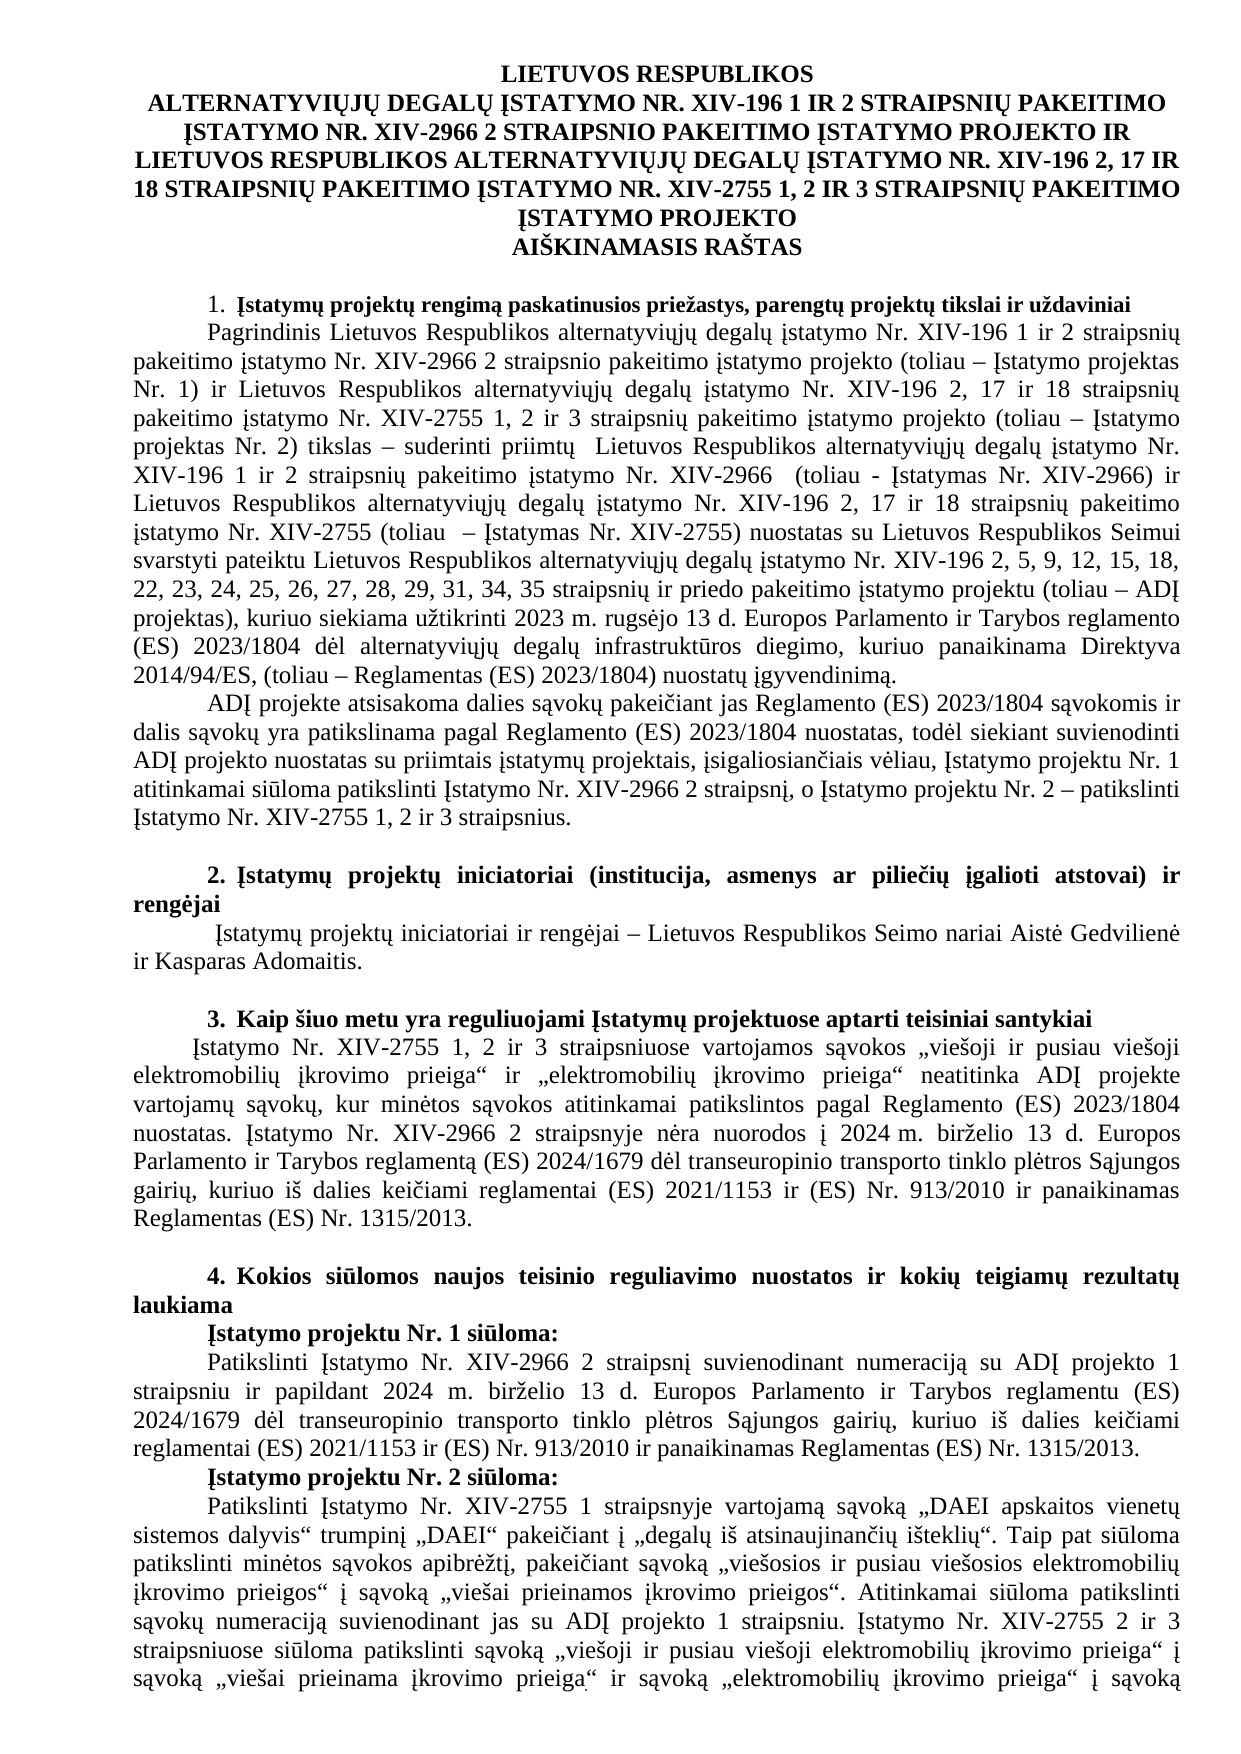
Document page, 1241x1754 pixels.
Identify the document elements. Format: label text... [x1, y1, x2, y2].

list Kokios siūlomos naujos teisinio reguliavimo nuostatos ir kokių teigiamų rezultatų laukiama [133, 1261, 1181, 1318]
text ALTERNATYVIŲJŲ DEGALŲ ĮSTATYMO NR. XIV-196 1 IR 2 STRAIPSNIŲ PAKEITIMO ĮSTATYMO NR. XIV-2966 2 STRAIPSNIO PAKEITIMO ĮSTATYMO PROJEKTO IR LIETUVOS RESPUBLIKOS ALTERNATYVIŲJŲ DEGALŲ ĮSTATYMO NR. XIV-196 2, 17 IR 18 STRAIPSNIŲ PAKEITIMO ĮSTATYMO NR. XIV-2755 1, 2 IR 3 STRAIPSNIŲ PAKEITIMO [133, 88, 1181, 203]
text ADĮ projekte atsisakoma dalies sąvokų pakeičiant jas Reglamento (ES) 2023/1804 sąvokomis ir dalis sąvokų yra patikslinama pagal Reglamento (ES) 2023/1804 nuostatas, todėl siekiant suvienodinti ADĮ projekto nuostatas su priimtais įstatymų projektais, įsigaliosiančiais vėliau, Įstatymo projektu Nr. 1 atitinkamai siūloma patikslinti Įstatymo Nr. XIV-2966 2 straipsnį, o Įstatymo projektu Nr. 2 – patikslinti Įstatymo Nr. XIV-2755 1, 2 ir 3 straipsnius. [133, 689, 1181, 832]
text Patikslinti Įstatymo Nr. XIV-2966 2 straipsnį suvienodinant numeraciją su ADĮ projekto 1 straipsniu ir papildant 2024 m. birželio 13 d. Europos Parlamento ir Tarybos reglamentu (ES) 2024/1679 dėl transeuropinio transporto tinklo plėtros Sąjungos gairių, kuriuo iš dalies keičiami reglamentai (ES) 2021/1153 ir (ES) Nr. 913/2010 ir panaikinamas Reglamentas (ES) Nr. 1315/2013. [133, 1347, 1181, 1462]
list Įstatymų projektų iniciatoriai (institucija, asmenys ar piliečių įgalioti atstovai) ir rengėjai [133, 860, 1181, 918]
text Įstatymų projektų iniciatoriai ir rengėjai – Lietuvos Respublikos Seimo nariai Aistė Gedvilienė ir Kasparas Adomaitis. [133, 918, 1181, 975]
text LIETUVOS RESPUBLIKOS [133, 59, 1181, 88]
text Pagrindinis Lietuvos Respublikos alternatyviųjų degalų įstatymo Nr. XIV-196 1 ir 2 straipsnių pakeitimo įstatymo Nr. XIV-2966 2 straipsnio pakeitimo įstatymo projekto (toliau – Įstatymo projektas Nr. 1) ir Lietuvos Respublikos alternatyviųjų degalų įstatymo Nr. XIV-196 2, 17 ir 18 straipsnių pakeitimo įstatymo Nr. XIV-2755 1, 2 ir 3 straipsnių pakeitimo įstatymo projekto (toliau – Įstatymo projektas Nr. 2) tikslas – suderinti priimtų Lietuvos Respublikos alternatyviųjų degalų įstatymo Nr. XIV-196 1 ir 2 straipsnių pakeitimo įstatymo Nr. XIV-2966 (toliau - Įstatymas Nr. XIV-2966) ir Lietuvos Respublikos alternatyviųjų degalų įstatymo Nr. XIV-196 2, 17 ir 18 straipsnių pakeitimo įstatymo Nr. XIV-2755 (toliau – Įstatymas Nr. XIV-2755) nuostatas su Lietuvos Respublikos Seimui svarstyti pateiktu Lietuvos Respublikos alternatyviųjų degalų įstatymo Nr. XIV-196 2, 5, 9, 12, 15, 18, 22, 23, 24, 25, 26, 27, 28, 29, 31, 34, 35 straipsnių ir priedo pakeitimo įstatymo projektu (toliau – ADĮ projektas), kuriuo siekiama užtikrinti 2023 m. rugsėjo 13 d. Europos Parlamento ir Tarybos reglamento (ES) 2023/1804 dėl alternatyviųjų degalų infrastruktūros diegimo, kuriuo panaikinama Direktyva 2014/94/ES, (toliau – Reglamentas (ES) 2023/1804) nuostatų įgyvendinimą. [133, 318, 1181, 689]
text AIŠKINAMASIS RAŠTAS [133, 232, 1181, 260]
text ĮSTATYMO PROJEKTO [133, 203, 1181, 232]
text Įstatymo Nr. XIV-2755 1, 2 ir 3 straipsniuose vartojamos sąvokos „viešoji ir pusiau viešoji elektromobilių įkrovimo prieiga“ ir „elektromobilių įkrovimo prieiga“ neatitinka ADĮ projekte vartojamų sąvokų, kur minėtos sąvokos atitinkamai patikslintos pagal Reglamento (ES) 2023/1804 nuostatas. Įstatymo Nr. XIV-2966 2 straipsnyje nėra nuorodos į 2024 m. birželio 13 d. Europos Parlamento ir Tarybos reglamentą (ES) 2024/1679 dėl transeuropinio transporto tinklo plėtros Sąjungos gairių, kuriuo iš dalies keičiami reglamentai (ES) 2021/1153 ir (ES) Nr. 913/2010 ir panaikinamas Reglamentas (ES) Nr. 1315/2013. [133, 1033, 1181, 1232]
text Patikslinti Įstatymo Nr. XIV-2755 1 straipsnyje vartojamą sąvoką „DAEI apskaitos vienetų sistemos dalyvis“ trumpinį „DAEI“ pakeičiant į „degalų iš atsinaujinančių išteklių“. Taip pat siūloma patikslinti minėtos sąvokos apibrėžtį, pakeičiant sąvoką „viešosios ir pusiau viešosios elektromobilių įkrovimo prieigos“ į sąvoką „viešai prieinamos įkrovimo prieigos“. Atitinkamai siūloma patikslinti sąvokų numeraciją suvienodinant jas su ADĮ projekto 1 straipsniu. Įstatymo Nr. XIV-2755 2 ir 3 straipsniuose siūloma patikslinti sąvoką „viešoji ir pusiau viešoji elektromobilių įkrovimo prieiga“ į sąvoką „viešai prieinama įkrovimo prieigaׅ“ ir sąvoką „elektromobilių įkrovimo prieiga“ į sąvoką [133, 1491, 1181, 1692]
text Įstatymo projektu Nr. 1 siūloma: [133, 1318, 1181, 1347]
text Įstatymo projektu Nr. 2 siūloma: [133, 1462, 1181, 1491]
list Įstatymų projektų rengimą paskatinusios priežastys, parengtų projektų tikslai ir uždaviniai [133, 289, 1181, 318]
list Kaip šiuo metu yra reguliuojami Įstatymų projektuose aptarti teisiniai santykiai [133, 1004, 1181, 1033]
